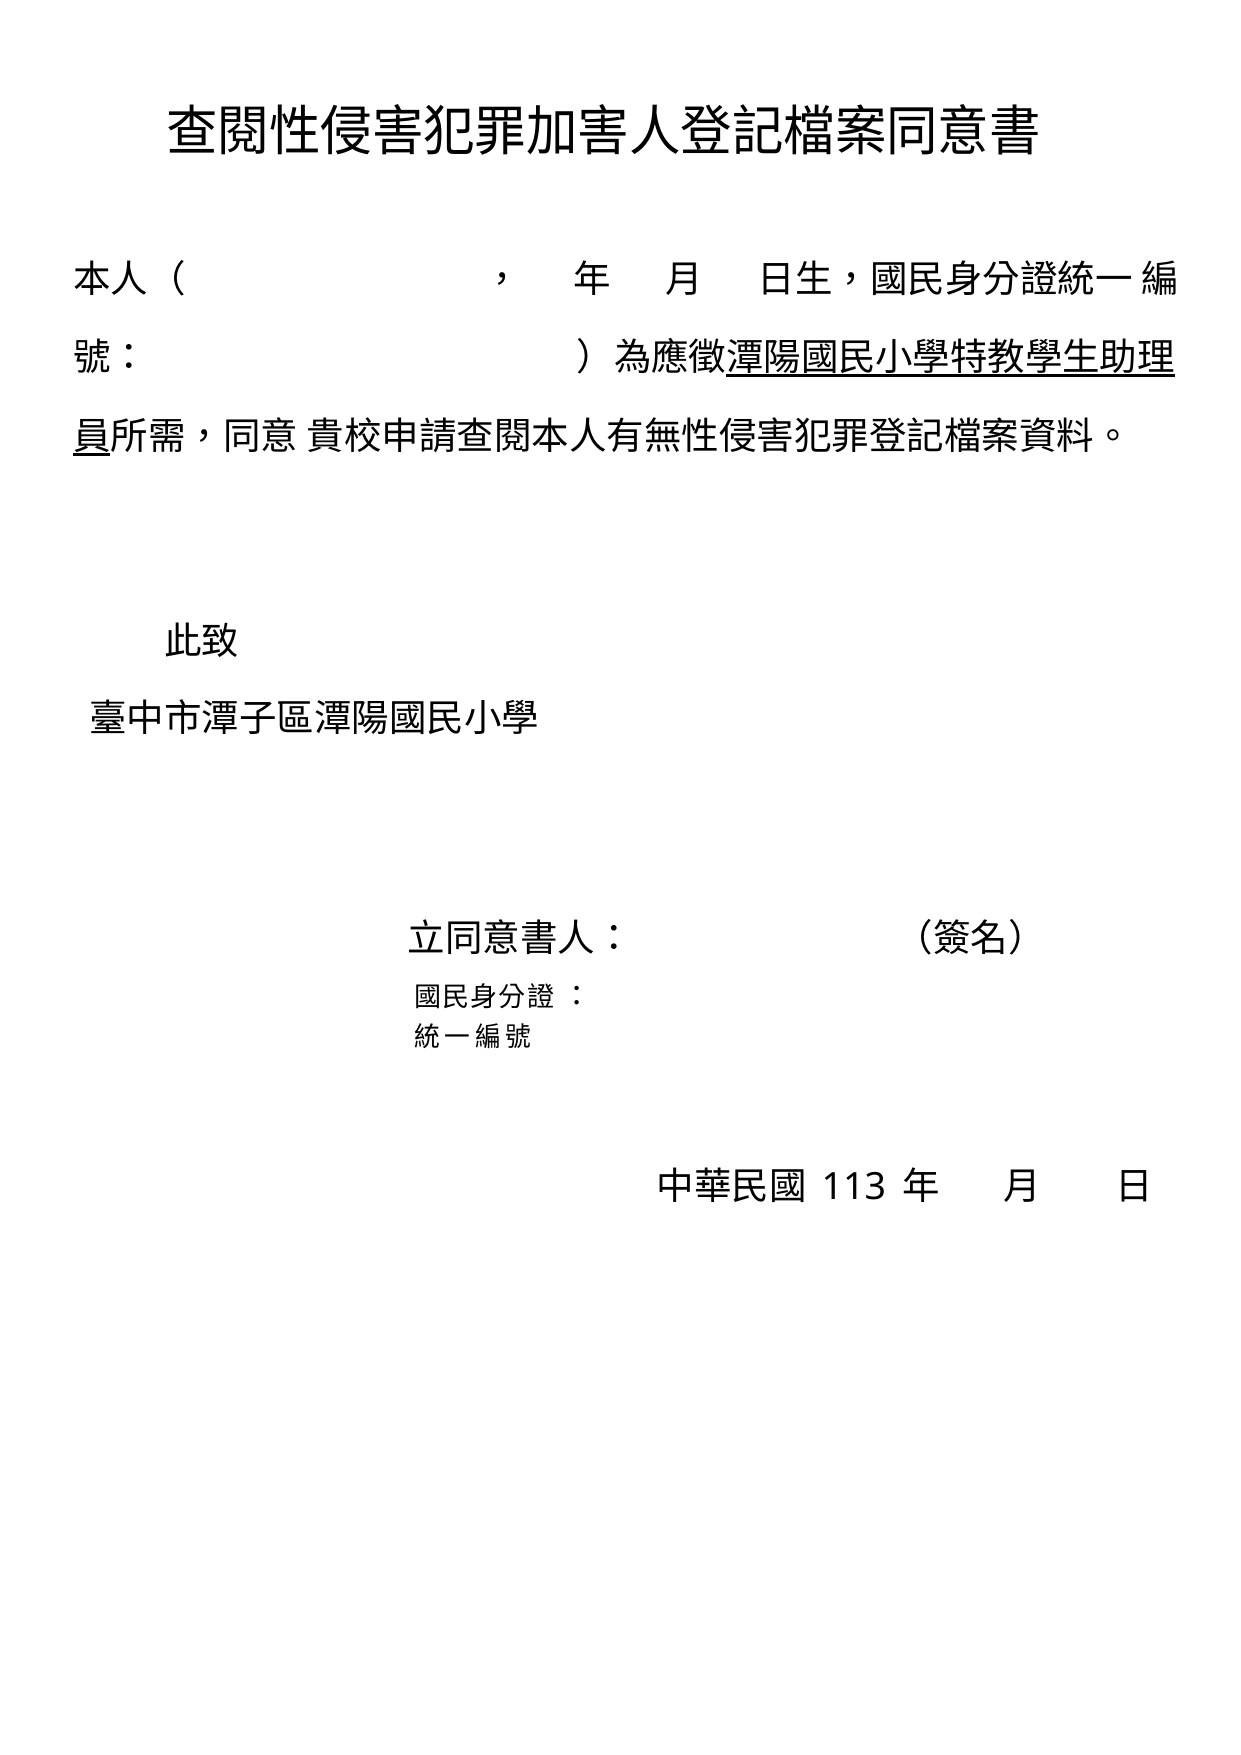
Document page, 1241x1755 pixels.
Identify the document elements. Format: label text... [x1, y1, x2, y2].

text 臺中市潭子區潭陽國民小學 [89, 688, 1201, 742]
subtitle 中華民國 113 年 月 日 [657, 1156, 1201, 1211]
subtitle 立同意書人： （簽名） [408, 907, 1201, 962]
subtitle 本人（ ， 年 月 日生，國民身分證統一 編號： ）為應徵潭陽國民小學特教學生助理員所需，同意 貴校申請查閱本人有無性侵害犯罪登記檔案資料。 [73, 248, 1191, 460]
subtitle 此致 [164, 611, 1201, 665]
text 查閱性侵害犯罪加害人登記檔案同意書 [166, 75, 1201, 169]
text 統 一 編 號 [414, 1015, 1201, 1054]
text 國民身分證 ： [414, 972, 1201, 1015]
